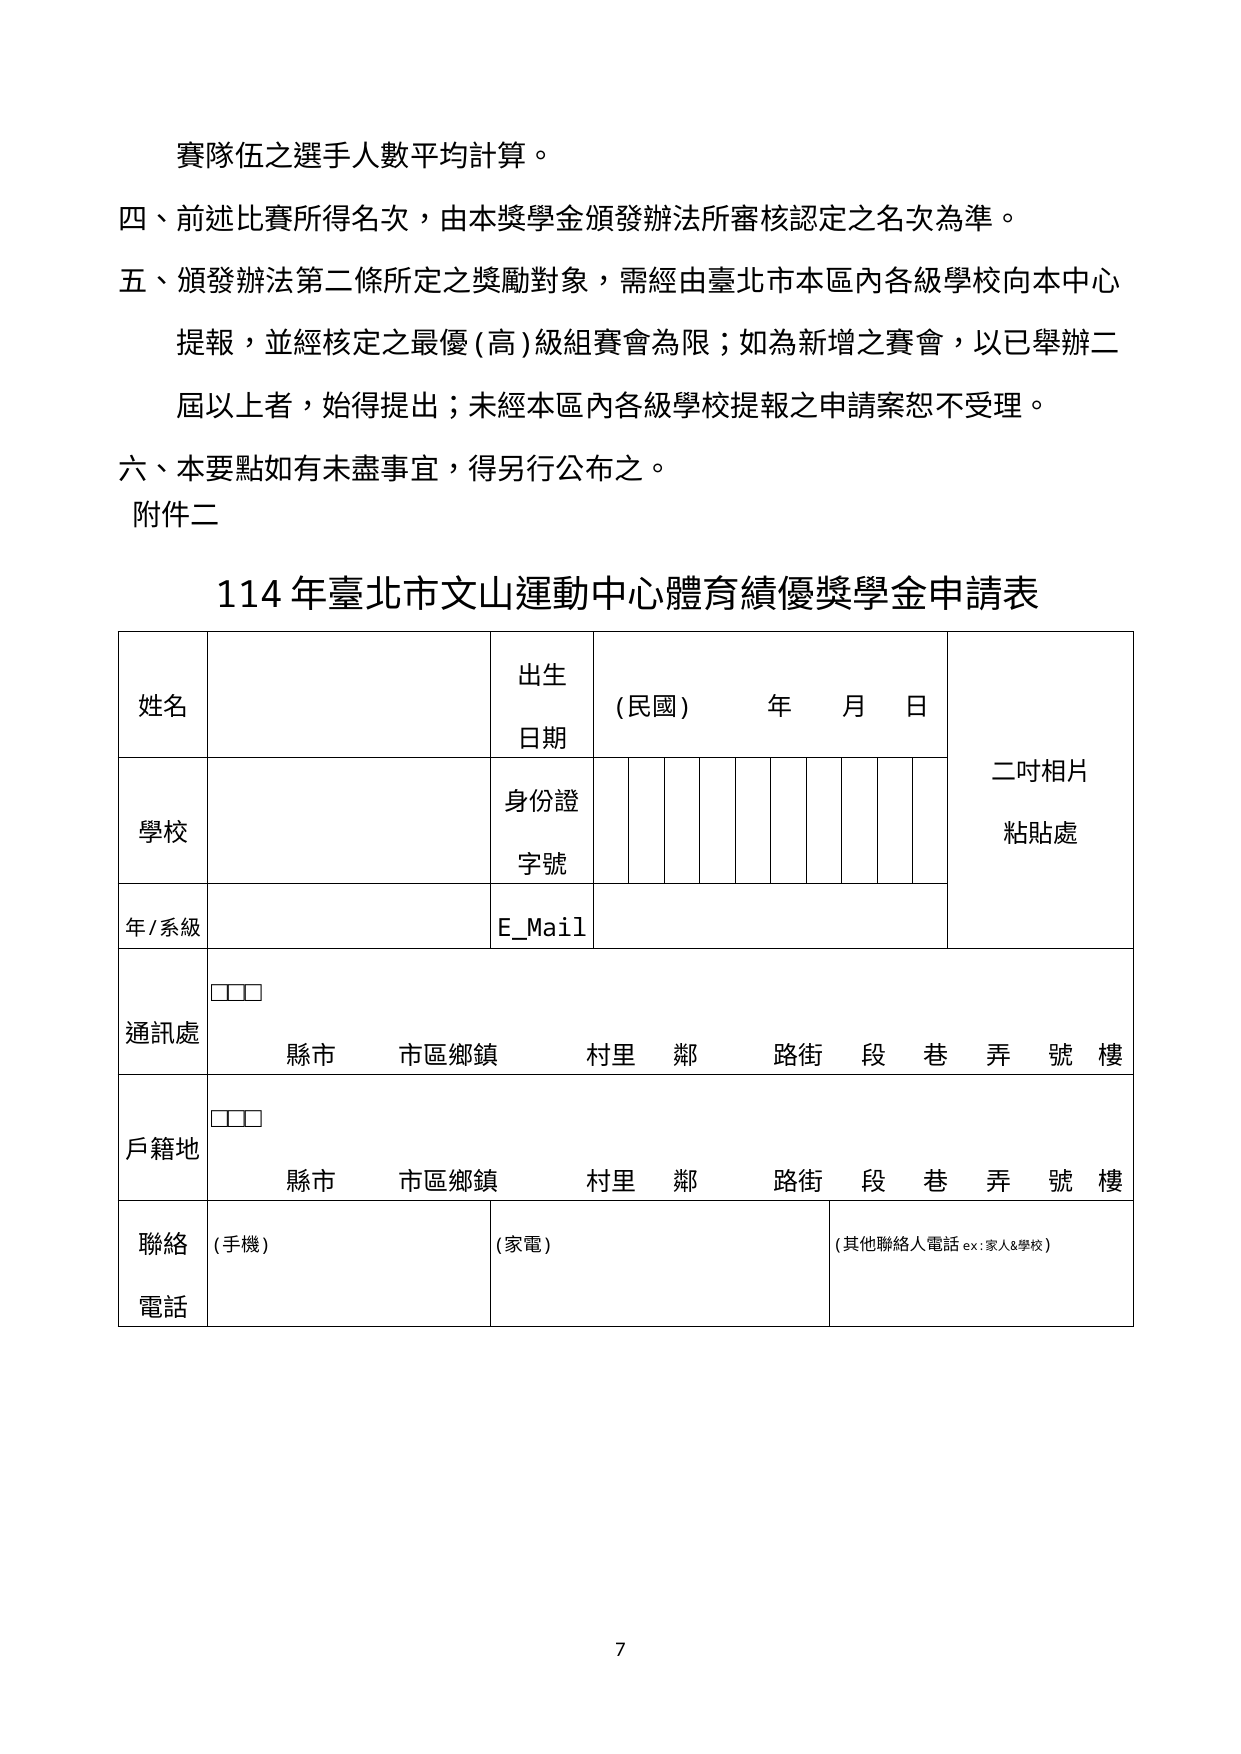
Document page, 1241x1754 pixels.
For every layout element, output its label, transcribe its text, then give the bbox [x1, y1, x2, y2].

table_cell 戶籍地 [119, 1075, 207, 1200]
table_cell (家電) [491, 1201, 829, 1326]
table_cell 聯絡 電話 [119, 1201, 207, 1326]
table_cell (其他聯絡人電話ex:家人&學校) [830, 1201, 1133, 1326]
table_cell [208, 758, 490, 883]
text 六、本要點如有未盡事宜，得另行公布之。 [118, 425, 1122, 487]
text 五、頒發辦法第二條所定之獎勵對象，需經由臺北市本區內各級學校向本中心提報，並經核定之最優(高)級組賽會為限；如為新增之賽會，以已舉辦二屆以上者，始得提出；未經本區內各級學校提報之申請案恕不受理。 [118, 237, 1122, 425]
table_cell [878, 758, 912, 883]
table_cell [665, 758, 699, 883]
table_cell [807, 758, 841, 883]
text 賽隊伍之選手人數平均計算。 [118, 112, 1122, 175]
table_cell (手機) [208, 1201, 490, 1326]
table_header 二吋相片 粘貼處 [948, 632, 1133, 948]
table_cell [736, 758, 770, 883]
table_header 姓名 [119, 632, 207, 757]
table_cell [771, 758, 806, 883]
text 附件二 [132, 492, 243, 534]
table_cell [700, 758, 735, 883]
table_cell E_Mail [491, 884, 593, 948]
table_cell [629, 758, 664, 883]
text [117, 485, 258, 546]
table_header (民國) 年 月 日 [594, 632, 947, 757]
table_cell 身份證字號 [491, 758, 593, 883]
table_cell [594, 884, 947, 948]
table_cell 通訊處 [119, 949, 207, 1074]
table_cell □□□ 縣市 市區鄉鎮 村里 鄰 路街 段 巷 弄 號 樓 [208, 949, 1133, 1074]
table_header 出生 日期 [491, 632, 593, 757]
table_cell [913, 758, 947, 883]
text 四、前述比賽所得名次，由本獎學金頒發辦法所審核認定之名次為準。 [118, 175, 1122, 237]
table_cell 年/系級 [119, 884, 207, 948]
table_header [208, 632, 490, 757]
table_cell [594, 758, 628, 883]
table_cell 學校 [119, 758, 207, 883]
table_cell [208, 884, 490, 948]
table_cell □□□ 縣市 市區鄉鎮 村里 鄰 路街 段 巷 弄 號 樓 [208, 1075, 1133, 1200]
table_cell [842, 758, 877, 883]
text 114年臺北市文山運動中心體育績優獎學金申請表 [118, 550, 1122, 612]
